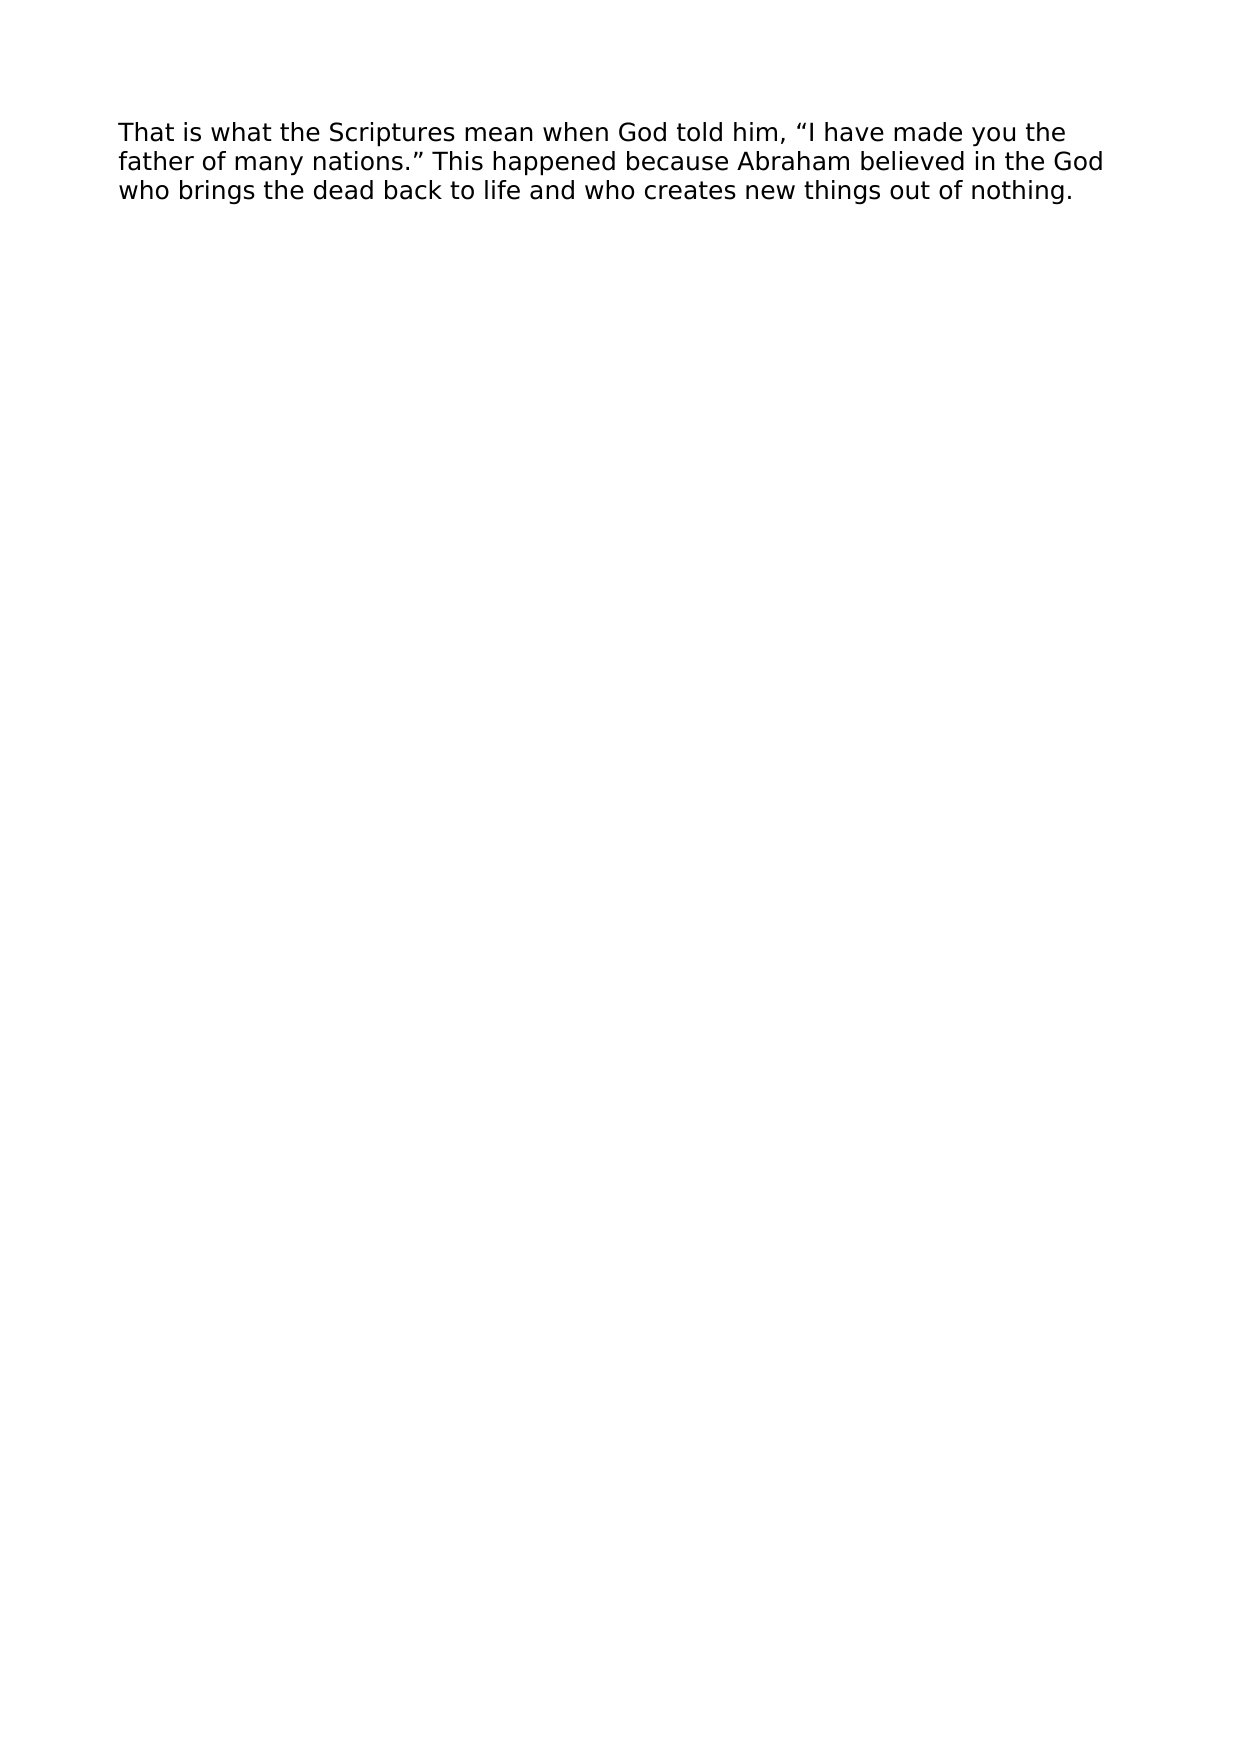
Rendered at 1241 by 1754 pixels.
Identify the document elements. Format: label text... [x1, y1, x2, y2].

text That is what the Scriptures mean when God told him, “I have made you the father of many nations.” This happened because Abraham believed in the God who brings the dead back to life and who creates new things out of nothing. [118, 118, 1122, 206]
